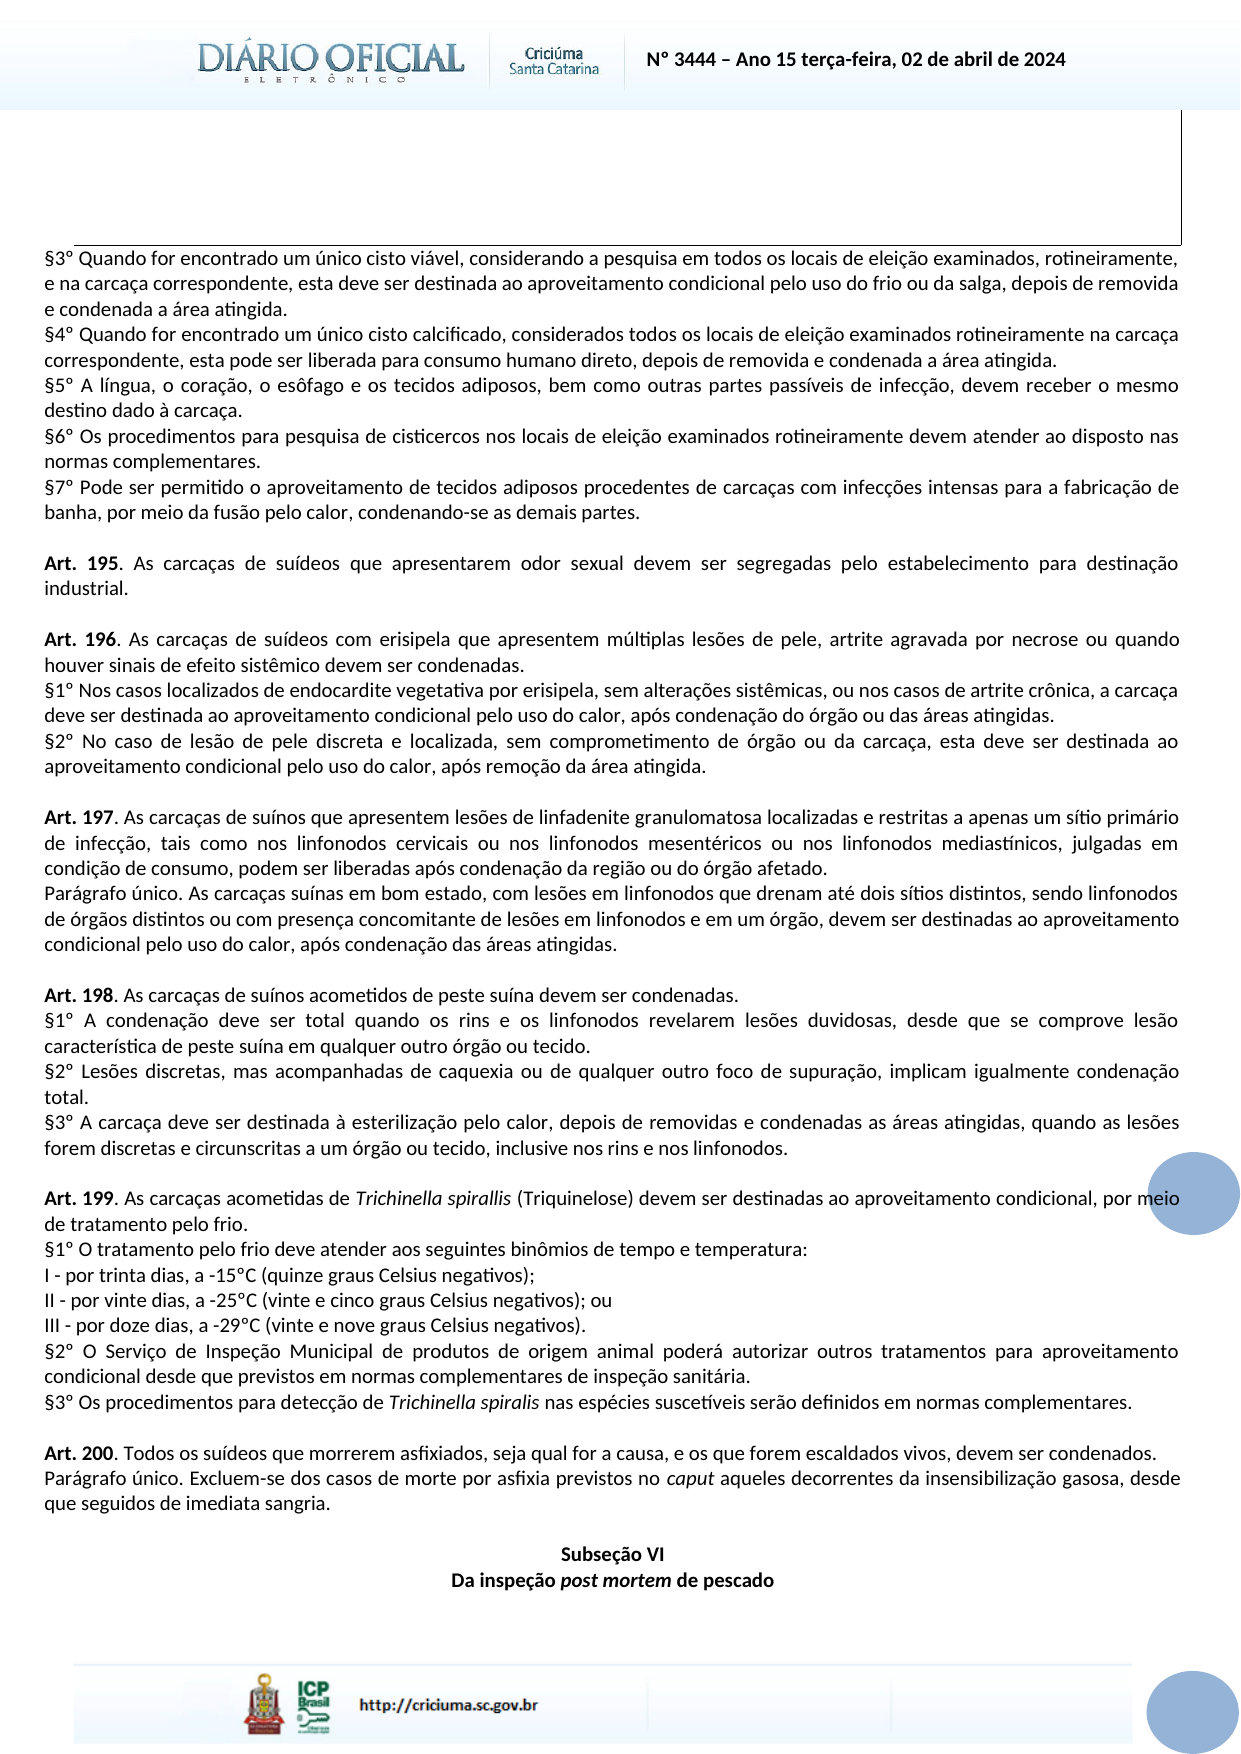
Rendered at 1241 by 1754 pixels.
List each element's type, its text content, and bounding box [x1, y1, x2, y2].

text §3º Os procedimentos para detecção de Trichinella spiralis nas espécies suscetíveis serão definidos em normas complementares. [44, 1389, 1181, 1414]
text Da inspeção post mortem de pescado [44, 1567, 1181, 1592]
text Art. 200. Todos os suídeos que morrerem asfixiados, seja qual for a causa, e os que forem escaldados vivos, devem ser condenados. [44, 1440, 1181, 1465]
text Art. 199. As carcaças acometidas de Trichinella spirallis (Triquinelose) devem ser destinadas ao aproveitamento condicional, por meio de tratamento pelo frio. [44, 1186, 1181, 1236]
text Art. 196. As carcaças de suídeos com erisipela que apresentem múltiplas lesões de pele, artrite agravada por necrose ou quando houver sinais de efeito sistêmico devem ser condenadas. [44, 626, 1181, 677]
text Art. 195. As carcaças de suídeos que apresentarem odor sexual devem ser segregadas pelo estabelecimento para destinação industrial. [44, 550, 1181, 601]
text II - por vinte dias, a -25ºC (vinte e cinco graus Celsius negativos); ou [44, 1287, 1181, 1313]
text §2º Lesões discretas, mas acompanhadas de caquexia ou de qualquer outro foco de supuração, implicam igualmente condenação total. [44, 1058, 1181, 1109]
text §3º Quando for encontrado um único cisto viável, considerando a pesquisa em todos os locais de eleição examinados, rotineiramente, e na carcaça correspondente, esta deve ser destinada ao aproveitamento condicional pelo uso do frio ou da salga, depois de removida e condenada a área atingida. [44, 245, 1181, 321]
text §1º Nos casos localizados de endocardite vegetativa por erisipela, sem alterações sistêmicas, ou nos casos de artrite crônica, a carcaça deve ser destinada ao aproveitamento condicional pelo uso do calor, após condenação do órgão ou das áreas atingidas. [44, 677, 1181, 728]
text §7º Pode ser permitido o aproveitamento de tecidos adiposos procedentes de carcaças com infecções intensas para a fabricação de banha, por meio da fusão pelo calor, condenando-se as demais partes. [44, 474, 1181, 525]
text Art. 198. As carcaças de suínos acometidos de peste suína devem ser condenadas. [44, 982, 1181, 1008]
text §1º A condenação deve ser total quando os rins e os linfonodos revelarem lesões duvidosas, desde que se comprove lesão característica de peste suína em qualquer outro órgão ou tecido. [44, 1008, 1181, 1058]
text III - por doze dias, a -29ºC (vinte e nove graus Celsius negativos). [44, 1313, 1181, 1338]
text §4º Quando for encontrado um único cisto calcificado, considerados todos os locais de eleição examinados rotineiramente na carcaça correspondente, esta pode ser liberada para consumo humano direto, depois de removida e condenada a área atingida. [44, 321, 1181, 372]
text §2º O Serviço de Inspeção Municipal de produtos de origem animal poderá autorizar outros tratamentos para aproveitamento condicional desde que previstos em normas complementares de inspeção sanitária. [44, 1338, 1181, 1389]
text §3º A carcaça deve ser destinada à esterilização pelo calor, depois de removidas e condenadas as áreas atingidas, quando as lesões forem discretas e circunscritas a um órgão ou tecido, inclusive nos rins e nos linfonodos. [44, 1109, 1181, 1160]
text §6º Os procedimentos para pesquisa de cisticercos nos locais de eleição examinados rotineiramente devem atender ao disposto nas normas complementares. [44, 423, 1181, 474]
text I - por trinta dias, a -15ºC (quinze graus Celsius negativos); [44, 1262, 1181, 1287]
text Subseção VI [44, 1541, 1181, 1567]
text §2º No caso de lesão de pele discreta e localizada, sem comprometimento de órgão ou da carcaça, esta deve ser destinada ao aproveitamento condicional pelo uso do calor, após remoção da área atingida. [44, 728, 1181, 779]
text §5º A língua, o coração, o esôfago e os tecidos adiposos, bem como outras partes passíveis de infecção, devem receber o mesmo destino dado à carcaça. [44, 372, 1181, 423]
text Parágrafo único. As carcaças suínas em bom estado, com lesões em linfonodos que drenam até dois sítios distintos, sendo linfonodos de órgãos distintos ou com presença concomitante de lesões em linfonodos e em um órgão, devem ser destinadas ao aproveitamento condicional pelo uso do calor, após condenação das áreas atingidas. [44, 881, 1181, 957]
text Art. 197. As carcaças de suínos que apresentem lesões de linfadenite granulomatosa localizadas e restritas a apenas um sítio primário de infecção, tais como nos linfonodos cervicais ou nos linfonodos mesentéricos ou nos linfonodos mediastínicos, julgadas em condição de consumo, podem ser liberadas após condenação da região ou do órgão afetado. [44, 804, 1181, 881]
text §1º O tratamento pelo frio deve atender aos seguintes binômios de tempo e temperatura: [44, 1236, 1181, 1262]
text Parágrafo único. Excluem-se dos casos de morte por asfixia previstos no caput aqueles decorrentes da insensibilização gasosa, desde que seguidos de imediata sangria. [44, 1465, 1181, 1516]
